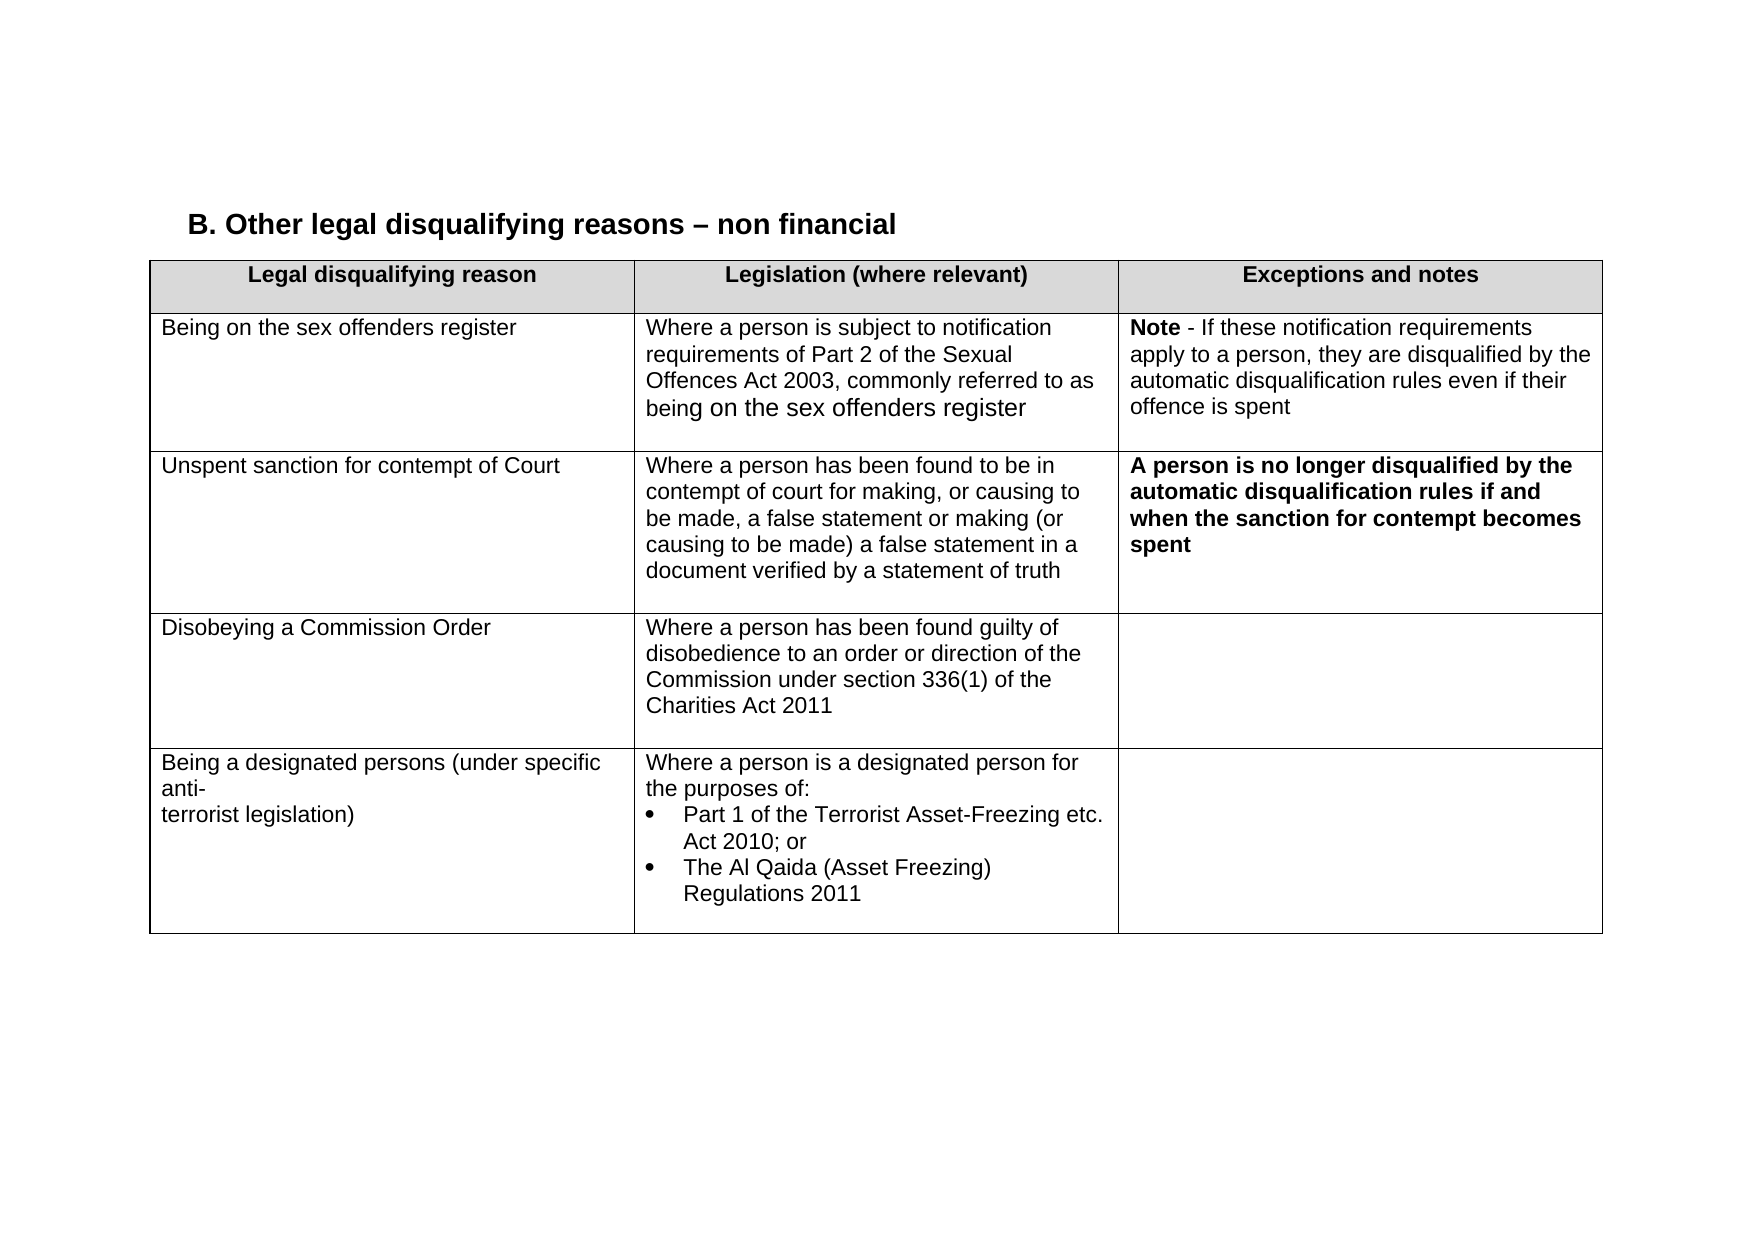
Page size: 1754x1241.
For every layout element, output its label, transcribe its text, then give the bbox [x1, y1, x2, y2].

table_header Exceptions and notes [1119, 261, 1602, 313]
table_cell Being on the sex offenders register [151, 314, 634, 451]
table_cell Being a designated persons (under specific anti- terrorist legislation) [151, 749, 634, 933]
table_cell [1119, 614, 1602, 748]
table_cell Where a person has been found to be in contempt of court for making, or causing to be made, a false statement or making (or causing to be made) a false statement in a document verified by a statement of truth [635, 452, 1118, 612]
table_cell Where a person is subject to notification requirements of Part 2 of the Sexual Offences Act 2003, commonly referred to as being on the sex offenders register [635, 314, 1118, 451]
table_cell A person is no longer disqualified by the automatic disqualification rules if and when the sanction for contempt becomes spent [1119, 452, 1602, 612]
table_cell [1119, 749, 1602, 933]
table_cell Where a person has been found guilty of disobedience to an order or direction of the Commission under section 336(1) of the Charities Act 2011 [635, 614, 1118, 748]
table_cell Where a person is a designated person for the purposes of: Part 1 of the Terrorist Asset-Freezing etc. Act 2010; or The Al Qaida (Asset Freezing) Regulations 2011 [635, 749, 1118, 933]
table_header Legal disqualifying reason [151, 261, 634, 313]
table_cell Note - If these notification requirements apply to a person, they are disqualified by the automatic disqualification rules even if their offence is spent [1119, 314, 1602, 451]
table_header Legislation (where relevant) [635, 261, 1118, 313]
table_cell Disobeying a Commission Order [151, 614, 634, 748]
table_cell Unspent sanction for contempt of Court [151, 452, 634, 612]
list Other legal disqualifying reasons – non financial [187, 207, 1604, 241]
